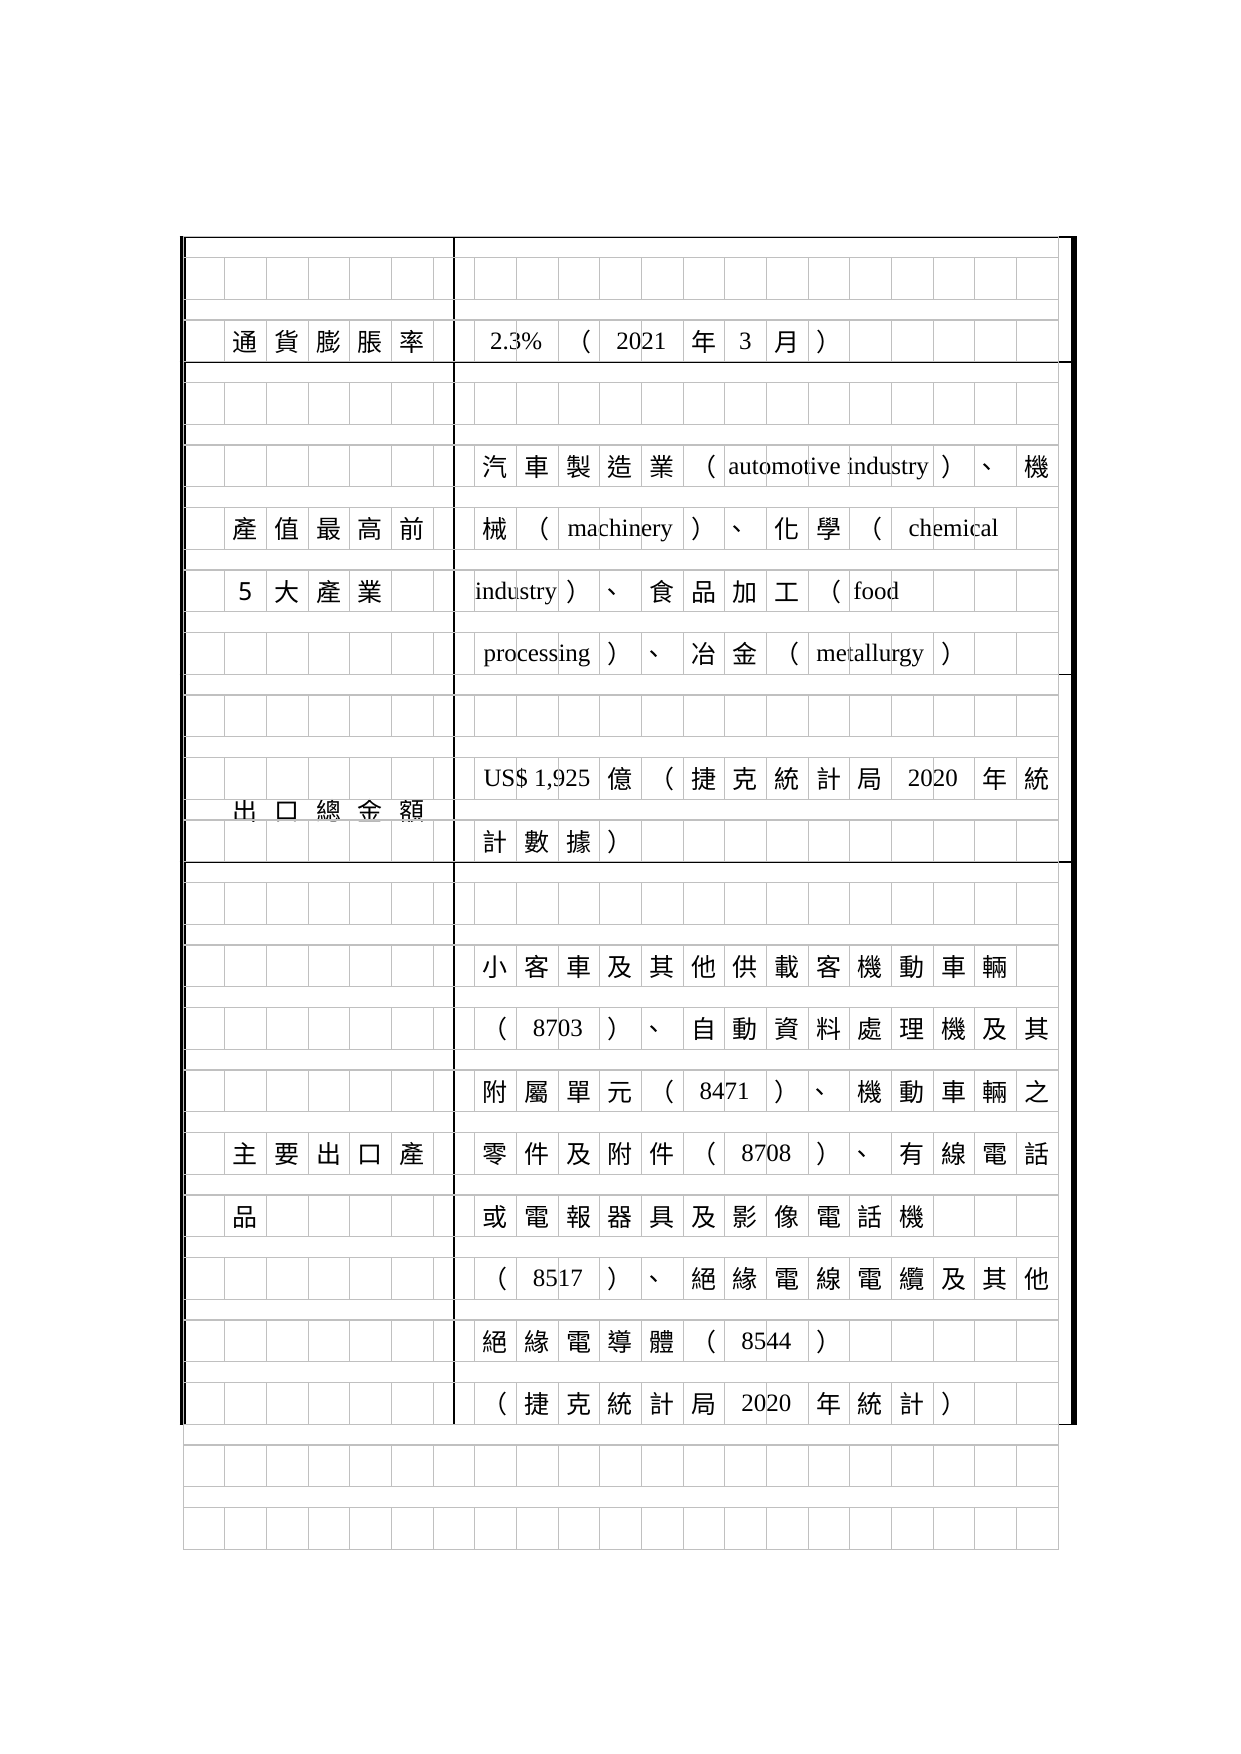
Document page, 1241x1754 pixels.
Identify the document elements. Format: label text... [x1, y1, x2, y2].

table_cell 要 [267, 1133, 308, 1174]
table_cell 小客車及其他供載客機動車輛（8703）、自動資料處理機及其附屬單元（8471）、機動車輛之零件及附件（8708）、有線電話或電報器具及影像電話機（8517）、絕緣電線電纜及其他絕緣電導體（8544） （捷克統計局2020年統計） [455, 1112, 1058, 1132]
table_cell [225, 946, 266, 986]
table_cell 出口總金額 [186, 737, 453, 757]
table_cell 2.3%（2021年3月） [455, 300, 1058, 319]
table_cell 2.3%（2021年3月） [725, 258, 766, 299]
table_cell [434, 383, 453, 424]
table_cell [186, 863, 453, 882]
table_cell 出口總金額 [267, 821, 308, 861]
table_cell 2.3%（2021年3月） [475, 258, 516, 299]
table_cell [225, 446, 266, 486]
table_cell US$ 1,925億（捷克統計局2020年統計數據） [809, 758, 849, 799]
table_cell 出 [309, 1133, 349, 1174]
table_cell [392, 1321, 433, 1361]
table_cell [225, 383, 266, 424]
table_cell 產 [309, 571, 349, 611]
table_cell US$ 1,925億（捷克統計局2020年統計數據） [809, 696, 849, 736]
table_cell 出口總金額 [350, 758, 391, 799]
table_cell [267, 1258, 308, 1299]
table_cell 汽車製造業（automotive industry）、機械（machinery）、化學（chemical industry）、食品加工（food processing）、冶金（metallurgy） [455, 425, 1058, 444]
table_cell US$ 1,925億（捷克統計局2020年統計數據） [892, 696, 933, 736]
table_cell 2.3%（2021年3月） [725, 321, 766, 361]
table_cell [309, 1258, 349, 1299]
table_cell 2.3%（2021年3月） [767, 258, 808, 299]
table_cell 品 [225, 1196, 266, 1236]
table_cell [186, 987, 453, 1007]
table_cell [350, 258, 391, 299]
table_cell [434, 508, 453, 549]
table_cell [186, 571, 224, 611]
table_cell 出口總金額 [186, 758, 224, 799]
table_cell [186, 1112, 453, 1132]
table_cell [186, 487, 453, 507]
table_cell 汽車製造業（automotive industry）、機械（machinery）、化學（chemical industry）、食品加工（food processing）、冶金（metallurgy） [1059, 363, 1071, 674]
table_cell 小客車及其他供載客機動車輛（8703）、自動資料處理機及其附屬單元（8471）、機動車輛之零件及附件（8708）、有線電話或電報器具及影像電話機（8517）、絕緣電線電纜及其他絕緣電導體（8544） （捷克統計局2020年統計） [1059, 863, 1071, 1424]
table_cell 小客車及其他供載客機動車輛（8703）、自動資料處理機及其附屬單元（8471）、機動車輛之零件及附件（8708）、有線電話或電報器具及影像電話機（8517）、絕緣電線電纜及其他絕緣電導體（8544） （捷克統計局2020年統計） [455, 1362, 1058, 1382]
table_cell [350, 383, 391, 424]
table_cell US$ 1,925億（捷克統計局2020年統計數據） [684, 758, 724, 799]
table_cell 2.3%（2021年3月） [934, 321, 974, 361]
table_cell 2.3%（2021年3月） [600, 258, 641, 299]
table_cell US$ 1,925億（捷克統計局2020年統計數據） [934, 758, 974, 799]
table_cell 小客車及其他供載客機動車輛（8703）、自動資料處理機及其附屬單元（8471）、機動車輛之零件及附件（8708）、有線電話或電報器具及影像電話機（8517）、絕緣電線電纜及其他絕緣電導體（8544） （捷克統計局2020年統計） [455, 987, 1058, 1007]
table_cell US$ 1,925億（捷克統計局2020年統計數據） [517, 696, 558, 736]
table_cell [186, 1133, 224, 1174]
table_cell 2.3%（2021年3月） [684, 321, 724, 361]
table_cell 出口總金額 [186, 696, 224, 736]
table_cell [309, 383, 349, 424]
table_cell US$ 1,925億（捷克統計局2020年統計數據） [642, 821, 683, 861]
table_cell [309, 258, 349, 299]
table_cell [186, 1071, 224, 1111]
table_cell 2.3%（2021年3月） [892, 321, 933, 361]
table_cell 膨 [309, 321, 349, 361]
table_cell 業 [350, 571, 391, 611]
table_cell [267, 1008, 308, 1049]
table_cell US$ 1,925億（捷克統計局2020年統計數據） [455, 821, 474, 861]
table_cell [392, 1258, 433, 1299]
table_cell [392, 946, 433, 986]
table_cell US$ 1,925億（捷克統計局2020年統計數據） [725, 821, 766, 861]
table_cell [350, 1383, 391, 1424]
table_cell 率 [392, 321, 433, 361]
table_cell [434, 1133, 453, 1174]
table_cell 口 [350, 1133, 391, 1174]
table_cell [267, 633, 308, 674]
table_cell 出口總金額 [392, 821, 433, 861]
table_cell US$ 1,925億（捷克統計局2020年統計數據） [934, 696, 974, 736]
table_cell US$ 1,925億（捷克統計局2020年統計數據） [455, 696, 474, 736]
table_cell US$ 1,925億（捷克統計局2020年統計數據） [684, 696, 724, 736]
table_cell [225, 1008, 266, 1049]
table_cell 小客車及其他供載客機動車輛（8703）、自動資料處理機及其附屬單元（8471）、機動車輛之零件及附件（8708）、有線電話或電報器具及影像電話機（8517）、絕緣電線電纜及其他絕緣電導體（8544） （捷克統計局2020年統計） [455, 1237, 1058, 1257]
table_cell [392, 633, 433, 674]
table_cell 2.3%（2021年3月） [642, 321, 683, 361]
table_cell [392, 883, 433, 924]
table_cell 最 [309, 508, 349, 549]
table_cell [434, 633, 453, 674]
table_cell [309, 1321, 349, 1361]
table_cell [186, 300, 453, 319]
table_cell [309, 1196, 349, 1236]
table_cell [434, 321, 453, 361]
table_cell [186, 425, 453, 444]
table_cell 2.3%（2021年3月） [600, 321, 641, 361]
table_cell 前 [392, 508, 433, 549]
table_cell 出口總金額 [186, 821, 224, 861]
table_cell [267, 883, 308, 924]
table_cell 出口總金額 [267, 696, 308, 736]
table_cell [350, 633, 391, 674]
table_cell 出口總金額 [245, 800, 368, 819]
table_cell 主 [225, 1133, 266, 1174]
table_cell [186, 1196, 224, 1236]
table_cell US$ 1,925億（捷克統計局2020年統計數據） [642, 758, 683, 799]
table_cell [186, 1258, 224, 1299]
table_cell [267, 258, 308, 299]
table_cell [350, 1071, 391, 1111]
table_cell [434, 571, 453, 611]
table_cell [350, 1321, 391, 1361]
table_cell US$ 1,925億（捷克統計局2020年統計數據） [475, 758, 516, 799]
table_cell 2.3%（2021年3月） [559, 321, 599, 361]
table_cell US$ 1,925億（捷克統計局2020年統計數據） [892, 758, 933, 799]
table_cell [186, 258, 224, 299]
table_cell 產 [225, 508, 266, 549]
table_cell US$ 1,925億（捷克統計局2020年統計數據） [684, 821, 724, 861]
table_cell [186, 383, 224, 424]
table_cell [392, 571, 433, 611]
table_cell 2.3%（2021年3月） [975, 321, 1016, 361]
table_cell [434, 446, 453, 486]
table_cell 2.3%（2021年3月） [975, 258, 1016, 299]
table_cell [186, 363, 453, 382]
table_cell 2.3%（2021年3月） [850, 321, 891, 361]
table_cell 2.3%（2021年3月） [517, 258, 558, 299]
table_cell 出口總金額 [225, 758, 266, 799]
table_cell 2.3%（2021年3月） [517, 321, 558, 361]
table_cell US$ 1,925億（捷克統計局2020年統計數據） [455, 737, 1058, 757]
table_cell 脹 [350, 321, 391, 361]
table_cell 2.3%（2021年3月） [892, 258, 933, 299]
table_cell [186, 1321, 224, 1361]
table_cell [267, 1383, 308, 1424]
table_cell 汽車製造業（automotive industry）、機械（machinery）、化學（chemical industry）、食品加工（food processing）、冶金（metallurgy） [455, 550, 1058, 569]
table_cell 出口總金額 [434, 696, 453, 736]
table_cell US$ 1,925億（捷克統計局2020年統計數據） [1017, 758, 1058, 799]
table_cell US$ 1,925億（捷克統計局2020年統計數據） [725, 758, 766, 799]
table_cell US$ 1,925億（捷克統計局2020年統計數據） [850, 696, 891, 736]
table_cell 出口總金額 [309, 696, 349, 736]
table_cell [186, 1300, 453, 1319]
table_cell [267, 446, 308, 486]
table_cell [225, 633, 266, 674]
table_cell [434, 1383, 453, 1424]
table_cell 通 [225, 321, 266, 361]
table_cell [186, 1008, 224, 1049]
table_cell [392, 383, 433, 424]
table_cell 小客車及其他供載客機動車輛（8703）、自動資料處理機及其附屬單元（8471）、機動車輛之零件及附件（8708）、有線電話或電報器具及影像電話機（8517）、絕緣電線電纜及其他絕緣電導體（8544） （捷克統計局2020年統計） [455, 925, 1058, 944]
table_cell US$ 1,925億（捷克統計局2020年統計數據） [475, 821, 516, 861]
table_cell US$ 1,925億（捷克統計局2020年統計數據） [975, 821, 1016, 861]
table_cell [434, 883, 453, 924]
table_cell [309, 446, 349, 486]
table_cell US$ 1,925億（捷克統計局2020年統計數據） [559, 758, 599, 799]
table_cell [350, 446, 391, 486]
table_cell 小客車及其他供載客機動車輛（8703）、自動資料處理機及其附屬單元（8471）、機動車輛之零件及附件（8708）、有線電話或電報器具及影像電話機（8517）、絕緣電線電纜及其他絕緣電導體（8544） （捷克統計局2020年統計） [455, 1050, 1058, 1069]
table_cell 出口總金額 [434, 758, 453, 799]
table_cell [392, 1383, 433, 1424]
table_cell [267, 1321, 308, 1361]
table_cell [186, 1237, 453, 1257]
table_cell [392, 1196, 433, 1236]
table_cell [350, 946, 391, 986]
table_cell [309, 1071, 349, 1111]
table_cell 小客車及其他供載客機動車輛（8703）、自動資料處理機及其附屬單元（8471）、機動車輛之零件及附件（8708）、有線電話或電報器具及影像電話機（8517）、絕緣電線電纜及其他絕緣電導體（8544） （捷克統計局2020年統計） [455, 1175, 1058, 1194]
table_cell [186, 1050, 453, 1069]
table_cell 出口總金額 [279, 804, 294, 817]
table_cell [434, 1008, 453, 1049]
table_cell [392, 1008, 433, 1049]
table_cell US$ 1,925億（捷克統計局2020年統計數據） [600, 821, 641, 861]
table_cell 大 [267, 571, 308, 611]
table_cell 2.3%（2021年3月） [809, 258, 849, 299]
table_cell 2.3%（2021年3月） [642, 258, 683, 299]
table_cell 貨 [267, 321, 308, 361]
table_cell US$ 1,925億（捷克統計局2020年統計數據） [1017, 696, 1058, 736]
table_cell 2.3%（2021年3月） [1059, 238, 1071, 361]
table_cell [309, 1383, 349, 1424]
table_cell US$ 1,925億（捷克統計局2020年統計數據） [559, 696, 599, 736]
table_cell [186, 321, 224, 361]
table_cell US$ 1,925億（捷克統計局2020年統計數據） [517, 758, 558, 799]
table_cell 出口總金額 [225, 821, 266, 861]
table_cell [309, 1008, 349, 1049]
table_cell [225, 1258, 266, 1299]
table_cell [309, 633, 349, 674]
table_cell US$ 1,925億（捷克統計局2020年統計數據） [642, 696, 683, 736]
table_cell 2.3%（2021年3月） [455, 321, 474, 361]
table_cell 出口總金額 [392, 696, 433, 736]
table_cell US$ 1,925億（捷克統計局2020年統計數據） [850, 821, 891, 861]
table_cell 出口總金額 [267, 758, 308, 799]
table_cell [186, 446, 224, 486]
table_cell 2.3%（2021年3月） [475, 321, 516, 361]
table_cell US$ 1,925億（捷克統計局2020年統計數據） [767, 821, 808, 861]
table_cell US$ 1,925億（捷克統計局2020年統計數據） [767, 758, 808, 799]
table_cell [225, 883, 266, 924]
table_cell 5 [225, 571, 266, 611]
table_cell [392, 446, 433, 486]
table_cell 出口總金額 [392, 758, 433, 799]
table_cell 出口總金額 [350, 696, 391, 736]
table_cell [267, 383, 308, 424]
table_cell [186, 1362, 453, 1382]
table_cell US$ 1,925億（捷克統計局2020年統計數據） [850, 758, 891, 799]
table_cell [186, 612, 453, 632]
table_cell 出口總金額 [309, 758, 349, 799]
table_cell US$ 1,925億（捷克統計局2020年統計數據） [475, 696, 516, 736]
table_cell 出口總金額 [434, 821, 453, 861]
table_cell US$ 1,925億（捷克統計局2020年統計數據） [600, 758, 641, 799]
table_cell US$ 1,925億（捷克統計局2020年統計數據） [1017, 821, 1058, 861]
table_cell 小客車及其他供載客機動車輛（8703）、自動資料處理機及其附屬單元（8471）、機動車輛之零件及附件（8708）、有線電話或電報器具及影像電話機（8517）、絕緣電線電纜及其他絕緣電導體（8544） （捷克統計局2020年統計） [455, 1300, 1058, 1319]
table_cell [434, 1071, 453, 1111]
table_cell 出口總金額 [186, 800, 243, 819]
table_cell US$ 1,925億（捷克統計局2020年統計數據） [559, 821, 599, 861]
table_cell [434, 1258, 453, 1299]
table_cell [267, 1071, 308, 1111]
table_cell US$ 1,925億（捷克統計局2020年統計數據） [975, 758, 1016, 799]
table_cell [225, 1071, 266, 1111]
table_cell [434, 1321, 453, 1361]
table_cell 2.3%（2021年3月） [934, 258, 974, 299]
table_cell [186, 508, 224, 549]
table_cell US$ 1,925億（捷克統計局2020年統計數據） [809, 821, 849, 861]
table_cell 2.3%（2021年3月） [684, 258, 724, 299]
table_cell [186, 925, 453, 944]
table_cell US$ 1,925億（捷克統計局2020年統計數據） [517, 821, 558, 861]
table_cell [186, 883, 224, 924]
table_cell [434, 258, 453, 299]
table_cell US$ 1,925億（捷克統計局2020年統計數據） [892, 821, 933, 861]
table_cell US$ 1,925億（捷克統計局2020年統計數據） [975, 696, 1016, 736]
table_cell [350, 1196, 391, 1236]
table_cell [350, 1258, 391, 1299]
table_cell [392, 1071, 433, 1111]
table_cell 2.3%（2021年3月） [850, 258, 891, 299]
table_cell US$ 1,925億（捷克統計局2020年統計數據） [455, 675, 1058, 694]
table_cell 汽車製造業（automotive industry）、機械（machinery）、化學（chemical industry）、食品加工（food processing）、冶金（metallurgy） [455, 363, 1058, 382]
table_cell US$ 1,925億（捷克統計局2020年統計數據） [1059, 675, 1071, 861]
table_cell US$ 1,925億（捷克統計局2020年統計數據） [455, 800, 1058, 819]
table_cell US$ 1,925億（捷克統計局2020年統計數據） [767, 696, 808, 736]
table_cell US$ 1,925億（捷克統計局2020年統計數據） [934, 821, 974, 861]
table_cell US$ 1,925億（捷克統計局2020年統計數據） [725, 696, 766, 736]
table_cell 汽車製造業（automotive industry）、機械（machinery）、化學（chemical industry）、食品加工（food processing）、冶金（metallurgy） [455, 487, 1058, 507]
table_cell 高 [350, 508, 391, 549]
table_cell [225, 1383, 266, 1424]
table_cell 2.3%（2021年3月） [455, 258, 474, 299]
table_cell [309, 946, 349, 986]
table_cell 出口總金額 [225, 696, 266, 736]
table_cell 出口總金額 [309, 821, 349, 861]
table_cell 2.3%（2021年3月） [559, 258, 599, 299]
table_cell [350, 883, 391, 924]
table_cell [267, 1196, 308, 1236]
table_cell [186, 1383, 224, 1424]
table_cell [186, 550, 453, 569]
table_cell 2.3%（2021年3月） [1017, 321, 1058, 361]
table_cell [267, 946, 308, 986]
table_cell 2.3%（2021年3月） [809, 321, 849, 361]
table_cell [392, 258, 433, 299]
table_cell US$ 1,925億（捷克統計局2020年統計數據） [600, 696, 641, 736]
table_cell 2.3%（2021年3月） [767, 321, 808, 361]
table_cell 出口總金額 [186, 675, 453, 694]
table_cell [186, 238, 453, 257]
table_cell 產 [392, 1133, 433, 1174]
table_cell [434, 1196, 453, 1236]
table_cell [309, 883, 349, 924]
table_cell 值 [267, 508, 308, 549]
table_cell 2.3%（2021年3月） [455, 238, 1058, 257]
table_cell 出口總金額 [350, 821, 391, 861]
table_cell [350, 1008, 391, 1049]
table_cell US$ 1,925億（捷克統計局2020年統計數據） [455, 758, 474, 799]
table_cell [225, 258, 266, 299]
table_cell [186, 1175, 453, 1194]
table_cell 汽車製造業（automotive industry）、機械（machinery）、化學（chemical industry）、食品加工（food processing）、冶金（metallurgy） [455, 612, 1058, 632]
table_cell 小客車及其他供載客機動車輛（8703）、自動資料處理機及其附屬單元（8471）、機動車輛之零件及附件（8708）、有線電話或電報器具及影像電話機（8517）、絕緣電線電纜及其他絕緣電導體（8544） （捷克統計局2020年統計） [455, 863, 1058, 882]
table_cell [434, 946, 453, 986]
table_cell [225, 1321, 266, 1361]
table_cell [186, 946, 224, 986]
table_cell [186, 633, 224, 674]
table_cell 2.3%（2021年3月） [1017, 258, 1058, 299]
table_cell 出口總金額 [370, 800, 453, 819]
